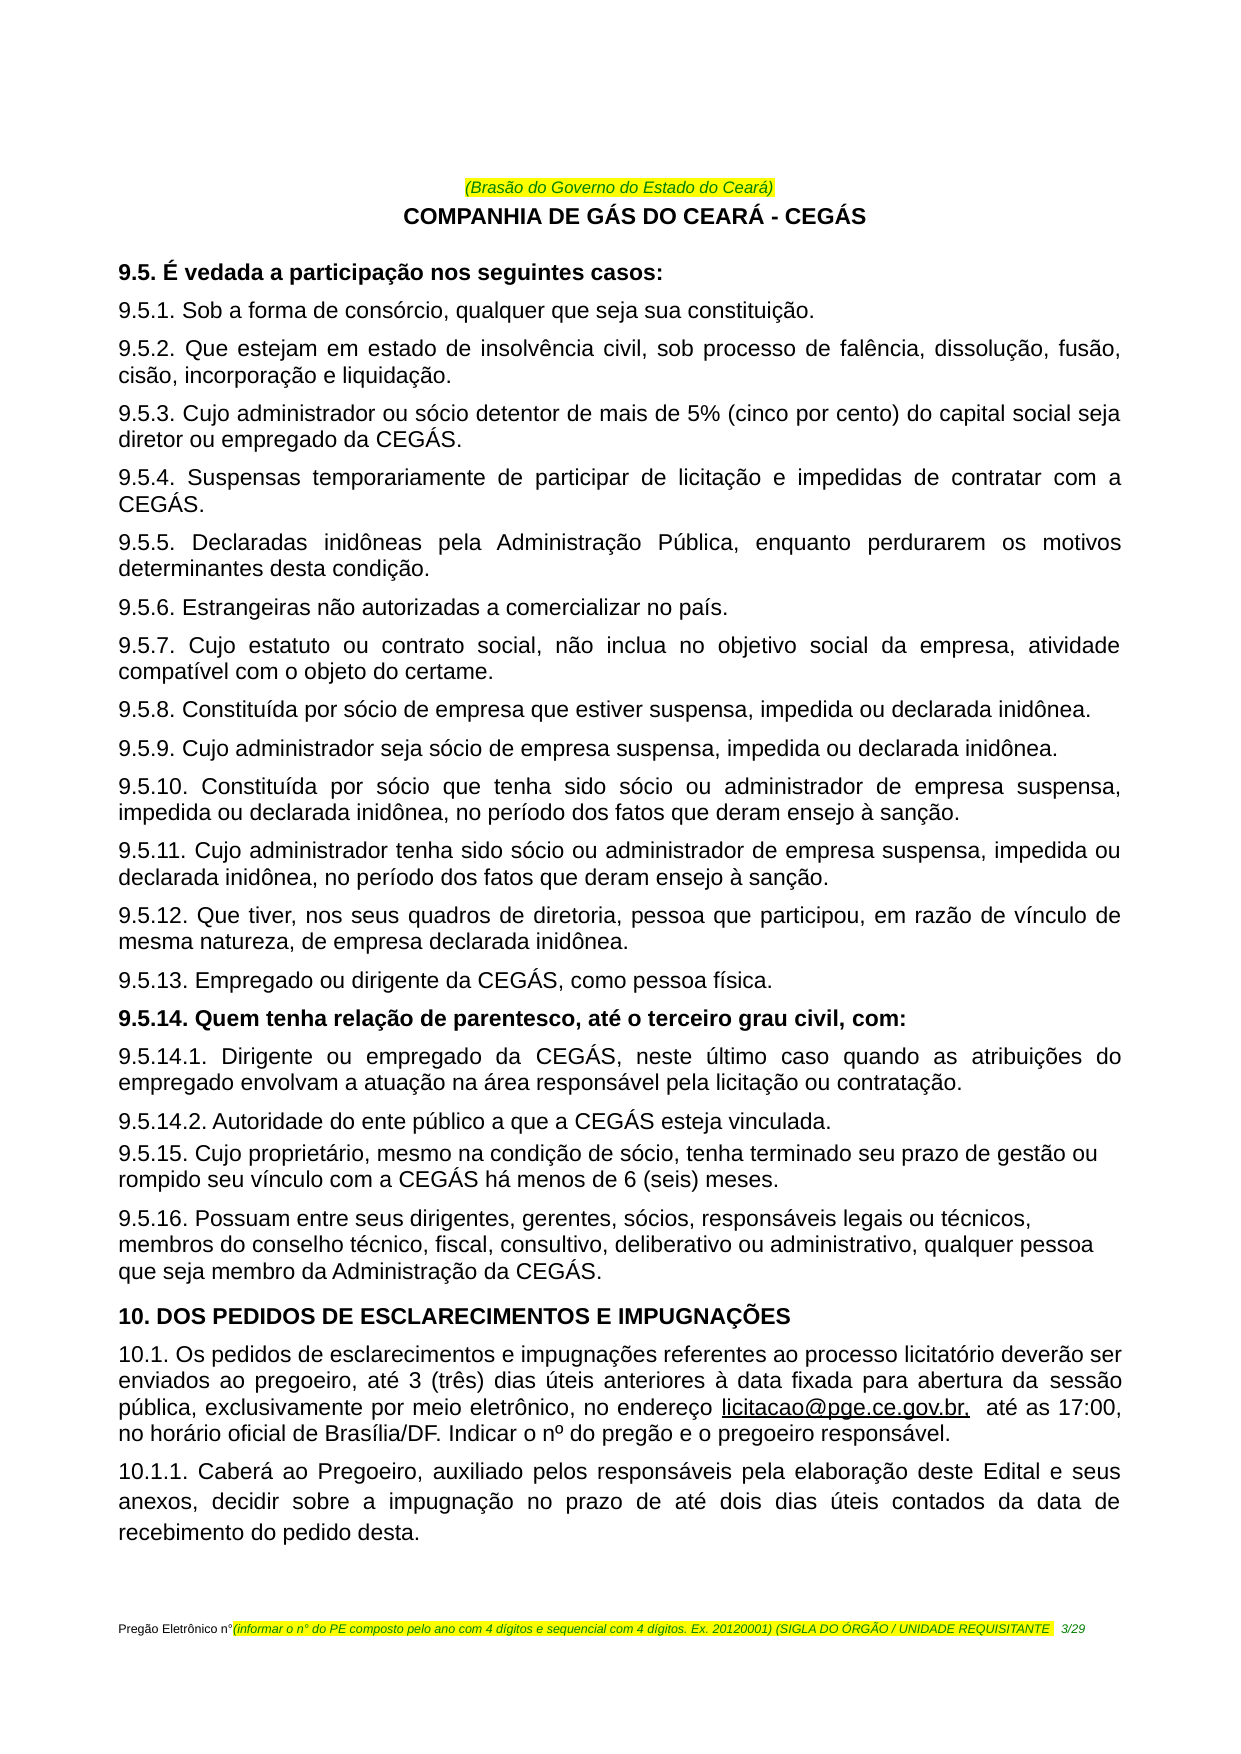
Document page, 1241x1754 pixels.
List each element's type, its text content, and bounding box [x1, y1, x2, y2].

text 10.1. Os pedidos de esclarecimentos e impugnações referentes ao processo licitatório deverão ser enviados ao pregoeiro, até 3 (três) dias úteis anteriores à data fixada para abertura da sessão pública, exclusivamente por meio eletrônico, no endereço licitacao@pge.ce.gov.br, até as 17:00, no horário oficial de Brasília/DF. Indicar o nº do pregão e o pregoeiro responsável. [118, 1341, 1122, 1446]
text 9.5.1. Sob a forma de consórcio, qualquer que seja sua constituição. [118, 297, 1122, 323]
text 9.5.9. Cujo administrador seja sócio de empresa suspensa, impedida ou declarada inidônea. [118, 734, 1122, 761]
text 9.5.14. Quem tenha relação de parentesco, até o terceiro grau civil, com: [118, 1005, 1122, 1031]
text 9.5.11. Cujo administrador tenha sido sócio ou administrador de empresa suspensa, impedida ou declarada inidônea, no período dos fatos que deram ensejo à sanção. [118, 837, 1122, 890]
text 9.5.13. Empregado ou dirigente da CEGÁS, como pessoa física. [118, 967, 1122, 993]
text 9.5.6. Estrangeiras não autorizadas a comercializar no país. [118, 593, 1122, 620]
text 10. DOS PEDIDOS DE ESCLARECIMENTOS E IMPUGNAÇÕES [118, 1303, 1122, 1329]
text 9.5.2. Que estejam em estado de insolvência civil, sob processo de falência, dissolução, fusão, cisão, incorporação e liquidação. [118, 335, 1122, 388]
text 9.5.14.2. Autoridade do ente público a que a CEGÁS esteja vinculada. [118, 1108, 1122, 1134]
text 9.5.16. Possuam entre seus dirigentes, gerentes, sócios, responsáveis legais ou técnicos, membros do conselho técnico, fiscal, consultivo, deliberativo ou administrativo, qualquer pessoa que seja membro da Administração da CEGÁS. [118, 1205, 1122, 1284]
text 9.5. É vedada a participação nos seguintes casos: [118, 259, 1122, 285]
text 9.5.8. Constituída por sócio de empresa que estiver suspensa, impedida ou declarada inidônea. [118, 696, 1122, 723]
text 9.5.3. Cujo administrador ou sócio detentor de mais de 5% (cinco por cento) do capital social seja diretor ou empregado da CEGÁS. [118, 400, 1122, 452]
text 9.5.7. Cujo estatuto ou contrato social, não inclua no objetivo social da empresa, atividade compatível com o objeto do certame. [118, 632, 1121, 684]
text 9.5.14.1. Dirigente ou empregado da CEGÁS, neste último caso quando as atribuições do empregado envolvam a atuação na área responsável pela licitação ou contratação. [118, 1043, 1122, 1096]
text 9.5.12. Que tiver, nos seus quadros de diretoria, pessoa que participou, em razão de vínculo de mesma natureza, de empresa declarada inidônea. [118, 902, 1122, 955]
text 9.5.15. Cujo proprietário, mesmo na condição de sócio, tenha terminado seu prazo de gestão ou rompido seu vínculo com a CEGÁS há menos de 6 (seis) meses. [118, 1140, 1122, 1193]
text 9.5.10. Constituída por sócio que tenha sido sócio ou administrador de empresa suspensa, impedida ou declarada inidônea, no período dos fatos que deram ensejo à sanção. [118, 773, 1122, 826]
list 10.1.1. Caberá ao Pregoeiro, auxiliado pelos responsáveis pela elaboração deste Edital e seus anexos, decidir sobre a impugnação no prazo de até dois dias úteis contados da data de recebimento do pedido desta. [118, 1458, 1122, 1545]
text 9.5.4. Suspensas temporariamente de participar de licitação e impedidas de contratar com a CEGÁS. [118, 464, 1122, 517]
text 9.5.5. Declaradas inidôneas pela Administração Pública, enquanto perdurarem os motivos determinantes desta condição. [118, 529, 1122, 582]
